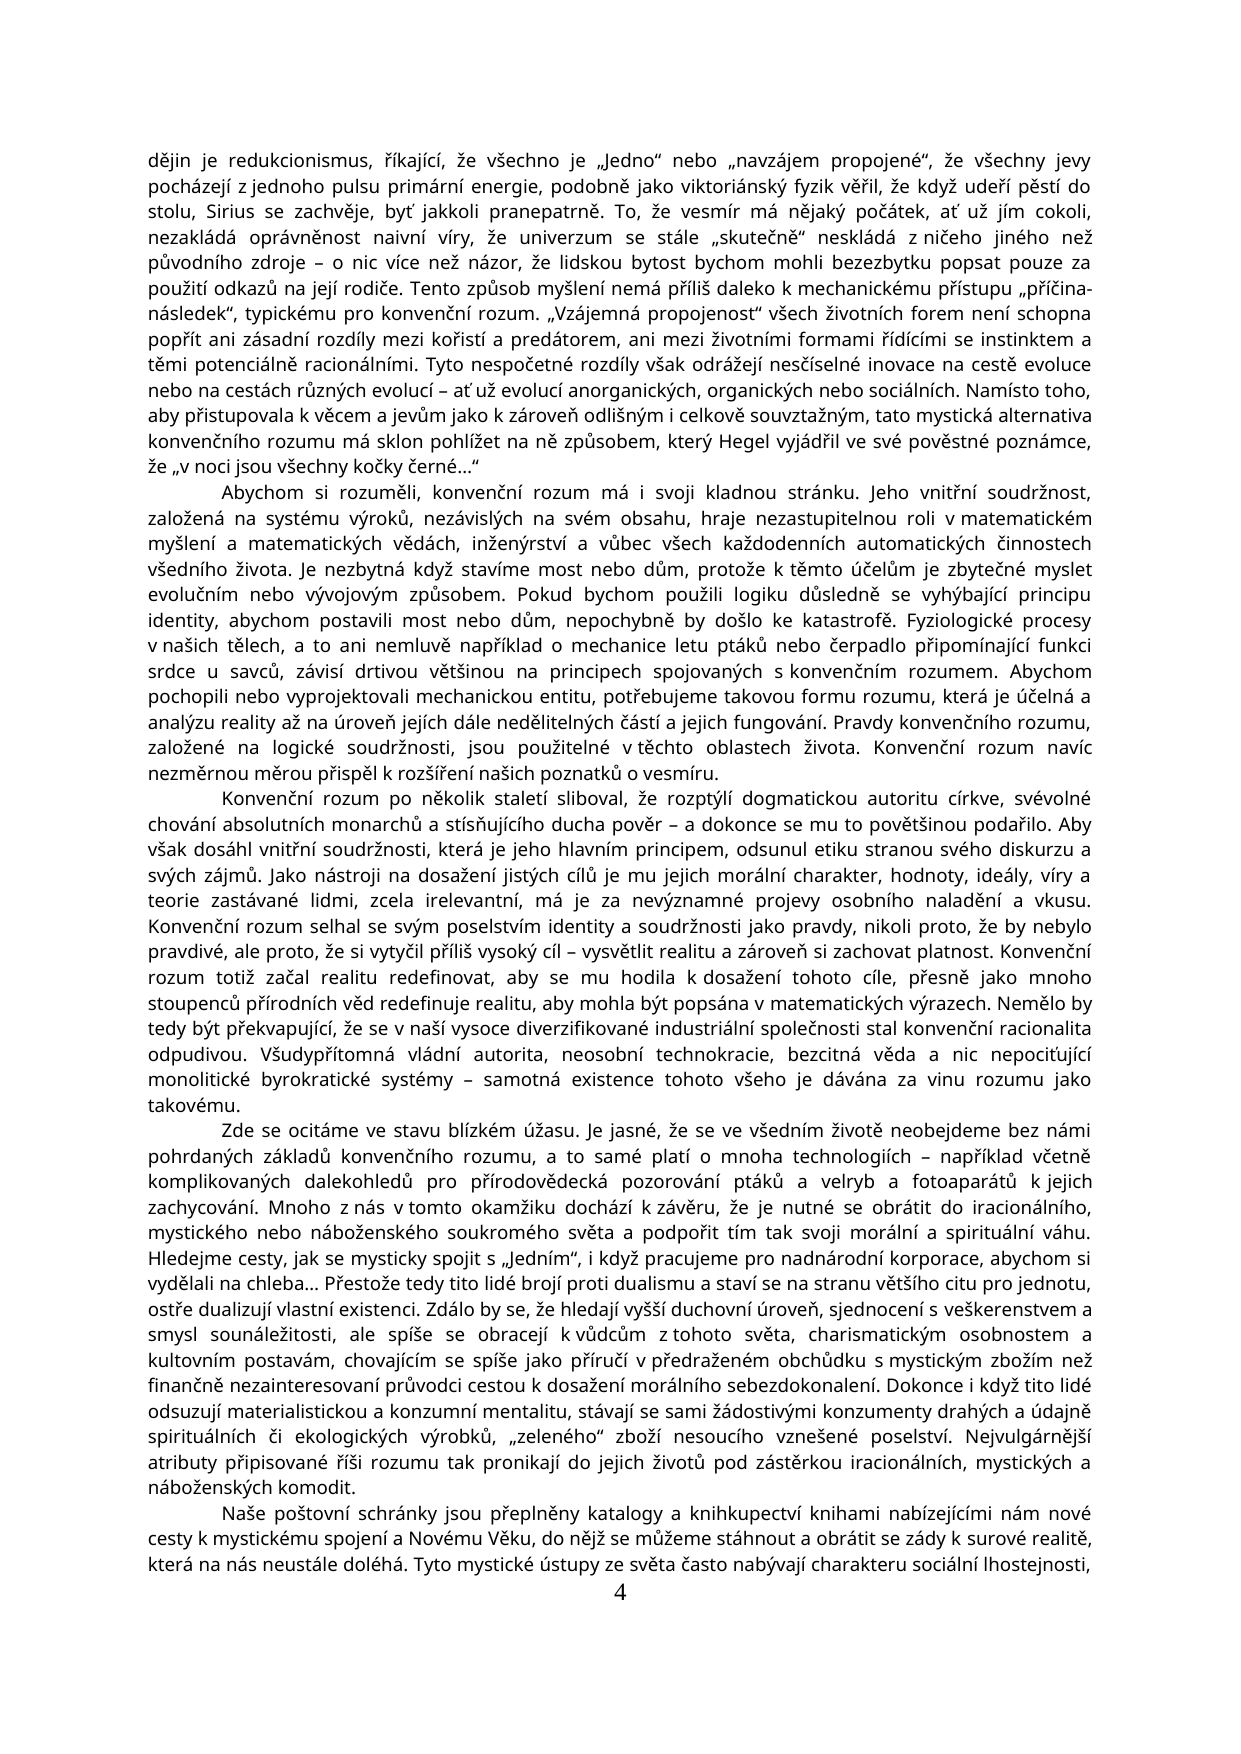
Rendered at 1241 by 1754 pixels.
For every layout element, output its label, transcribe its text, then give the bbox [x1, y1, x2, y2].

text Konvenční rozum po několik staletí sliboval, že rozptýlí dogmatickou autoritu církve, svévolné chování absolutních monarchů a stísňujícího ducha pověr – a dokonce se mu to povětšinou podařilo. Aby však dosáhl vnitřní soudržnosti, která je jeho hlavním principem, odsunul etiku stranou svého diskurzu a svých zájmů. Jako nástroji na dosažení jistých cílů je mu jejich morální charakter, hodnoty, ideály, víry a teorie zastávané lidmi, zcela irelevantní, má je za nevýznamné projevy osobního naladění a vkusu. Konvenční rozum selhal se svým poselstvím identity a soudržnosti jako pravdy, nikoli proto, že by nebylo pravdivé, ale proto, že si vytyčil příliš vysoký cíl – vysvětlit realitu a zároveň si zachovat platnost. Konvenční rozum totiž začal realitu redefinovat, aby se mu hodila k dosažení tohoto cíle, přesně jako mnoho stoupenců přírodních věd redefinuje realitu, aby mohla být popsána v matematických výrazech. Nemělo by tedy být překvapující, že se v naší vysoce diverzifikované industriální společnosti stal konvenční racionalita odpudivou. Všudypřítomná vládní autorita, neosobní technokracie, bezcitná věda a nic nepociťující monolitické byrokratické systémy – samotná existence tohoto všeho je dávána za vinu rozumu jako takovému. [148, 786, 1093, 1117]
text Abychom si rozuměli, konvenční rozum má i svoji kladnou stránku. Jeho vnitřní soudržnost, založená na systému výroků, nezávislých na svém obsahu, hraje nezastupitelnou roli v matematickém myšlení a matematických vědách, inženýrství a vůbec všech každodenních automatických činnostech všedního života. Je nezbytná když stavíme most nebo dům, protože k těmto účelům je zbytečné myslet evolučním nebo vývojovým způsobem. Pokud bychom použili logiku důsledně se vyhýbající principu identity, abychom postavili most nebo dům, nepochybně by došlo ke katastrofě. Fyziologické procesy v našich tělech, a to ani nemluvě například o mechanice letu ptáků nebo čerpadlo připomínající funkci srdce u savců, závisí drtivou většinou na principech spojovaných s konvenčním rozumem. Abychom pochopili nebo vyprojektovali mechanickou entitu, potřebujeme takovou formu rozumu, která je účelná a analýzu reality až na úroveň jejích dále nedělitelných částí a jejich fungování. Pravdy konvenčního rozumu, založené na logické soudržnosti, jsou použitelné v těchto oblastech života. Konvenční rozum navíc nezměrnou měrou přispěl k rozšíření našich poznatků o vesmíru. [148, 479, 1093, 786]
text dějin je redukcionismus, říkající, že všechno je „Jedno“ nebo „navzájem propojené“, že všechny jevy pocházejí z jednoho pulsu primární energie, podobně jako viktoriánský fyzik věřil, že když udeří pěstí do stolu, Sirius se zachvěje, byť jakkoli pranepatrně. To, že vesmír má nějaký počátek, ať už jím cokoli, nezakládá oprávněnost naivní víry, že univerzum se stále „skutečně“ neskládá z ničeho jiného než původního zdroje – o nic více než názor, že lidskou bytost bychom mohli bezezbytku popsat pouze za použití odkazů na její rodiče. Tento způsob myšlení nemá příliš daleko k mechanickému přístupu „příčina-následek“, typickému pro konvenční rozum. „Vzájemná propojenost“ všech životních forem není schopna popřít ani zásadní rozdíly mezi kořistí a predátorem, ani mezi životními formami řídícími se instinktem a těmi potenciálně racionálními. Tyto nespočetné rozdíly však odrážejí nesčíselné inovace na cestě evoluce nebo na cestách různých evolucí – ať už evolucí anorganických, organických nebo sociálních. Namísto toho, aby přistupovala k věcem a jevům jako k zároveň odlišným i celkově souvztažným, tato mystická alternativa konvenčního rozumu má sklon pohlížet na ně způsobem, který Hegel vyjádřil ve své pověstné poznámce, že „v noci jsou všechny kočky černé…“ [148, 148, 1093, 479]
text Zde se ocitáme ve stavu blízkém úžasu. Je jasné, že se ve všedním životě neobejdeme bez námi pohrdaných základů konvenčního rozumu, a to samé platí o mnoha technologiích – například včetně komplikovaných dalekohledů pro přírodovědecká pozorování ptáků a velryb a fotoaparátů k jejich zachycování. Mnoho z nás v tomto okamžiku dochází k závěru, že je nutné se obrátit do iracionálního, mystického nebo náboženského soukromého světa a podpořit tím tak svoji morální a spirituální váhu. Hledejme cesty, jak se mysticky spojit s „Jedním“, i když pracujeme pro nadnárodní korporace, abychom si vydělali na chleba… Přestože tedy tito lidé brojí proti dualismu a staví se na stranu většího citu pro jednotu, ostře dualizují vlastní existenci. Zdálo by se, že hledají vyšší duchovní úroveň, sjednocení s veškerenstvem a smysl sounáležitosti, ale spíše se obracejí k vůdcům z tohoto světa, charismatickým osobnostem a kultovním postavám, chovajícím se spíše jako příručí v předraženém obchůdku s mystickým zbožím než finančně nezainteresovaní průvodci cestou k dosažení morálního sebezdokonalení. Dokonce i když tito lidé odsuzují materialistickou a konzumní mentalitu, stávají se sami žádostivými konzumenty drahých a údajně spirituálních či ekologických výrobků, „zeleného“ zboží nesoucího vznešené poselství. Nejvulgárnější atributy připisované říši rozumu tak pronikají do jejich životů pod zástěrkou iracionálních, mystických a náboženských komodit. [148, 1117, 1093, 1500]
text Naše poštovní schránky jsou přeplněny katalogy a knihkupectví knihami nabízejícími nám nové cesty k mystickému spojení a Novému Věku, do nějž se můžeme stáhnout a obrátit se zády k surové realitě, která na nás neustále doléhá. Tyto mystické ústupy ze světa často nabývají charakteru sociální lhostejnosti, [148, 1500, 1093, 1577]
